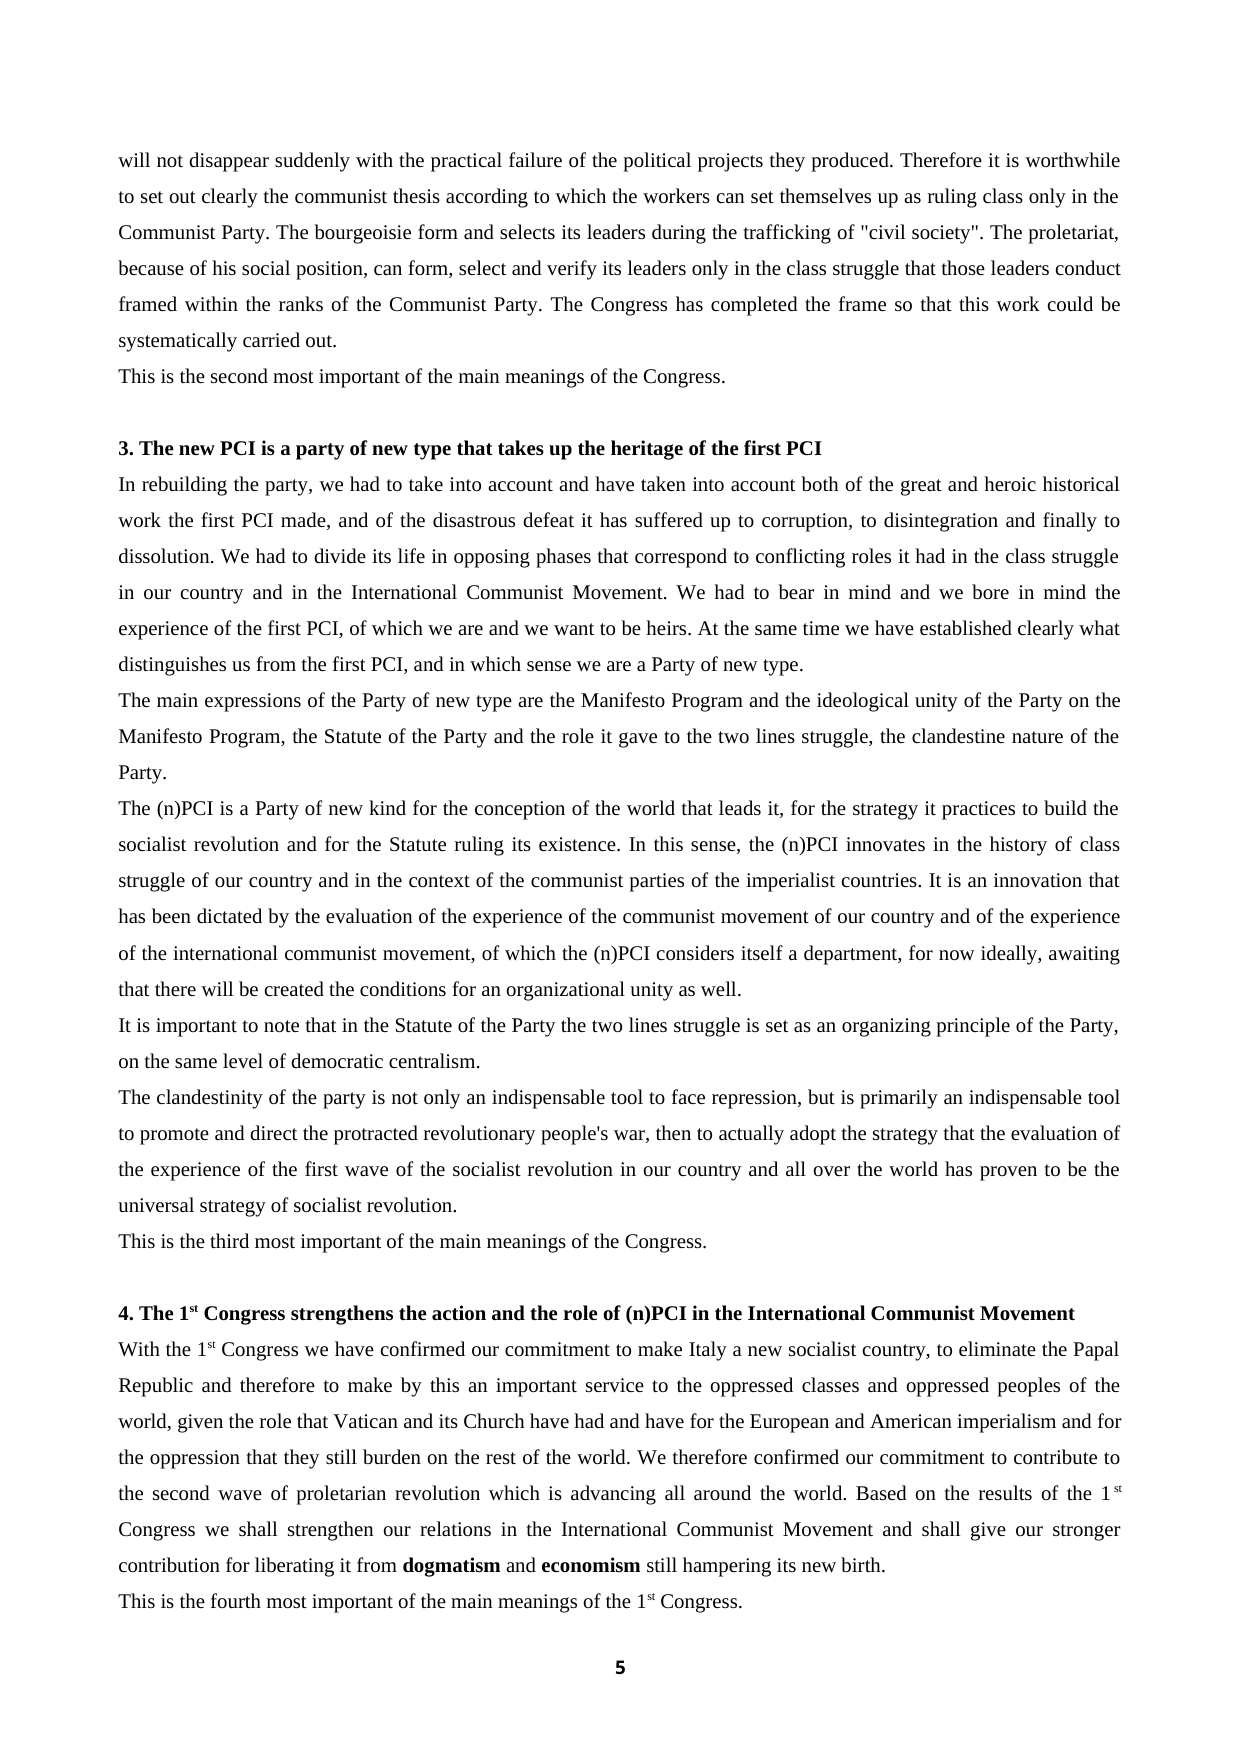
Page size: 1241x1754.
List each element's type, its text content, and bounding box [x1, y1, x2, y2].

text The (n)PCI is a Party of new kind for the conception of the world that leads it, for the strategy it practices to build the socialist revolution and for the Statute ruling its existence. In this sense, the (n)PCI innovates in the history of class struggle of our country and in the context of the communist parties of the imperialist countries. It is an innovation that has been dictated by the evaluation of the experience of the communist movement of our country and of the experience of the international communist movement, of which the (n)PCI considers itself a department, for now ideally, awaiting that there will be created the conditions for an organizational unity as well. [118, 796, 1122, 1001]
text 4. The 1st Congress strengthens the action and the role of (n)PCI in the International Communist Movement [118, 1301, 1122, 1325]
text With the 1st Congress we have confirmed our commitment to make Italy a new socialist country, to eliminate the Papal Republic and therefore to make by this an important service to the oppressed classes and oppressed peoples of the world, given the role that Vatican and its Church have had and have for the European and American imperialism and for the oppression that they still burden on the rest of the world. We therefore confirmed our commitment to contribute to the second wave of proletarian revolution which is advancing all around the world. Based on the results of the 1st Congress we shall strengthen our relations in the International Communist Movement and shall give our stronger contribution for liberating it from dogmatism and economism still hampering its new birth. [118, 1337, 1122, 1577]
text will not disappear suddenly with the practical failure of the political projects they produced. Therefore it is worthwhile to set out clearly the communist thesis according to which the workers can set themselves up as ruling class only in the Communist Party. The bourgeoisie form and selects its leaders during the trafficking of "civil society". The proletariat, because of his social position, can form, select and verify its leaders only in the class struggle that those leaders conduct framed within the ranks of the Communist Party. The Congress has completed the frame so that this work could be systematically carried out. [118, 148, 1122, 352]
text The clandestinity of the party is not only an indispensable tool to face repression, but is primarily an indispensable tool to promote and direct the protracted revolutionary people's war, then to actually adopt the strategy that the evaluation of the experience of the first wave of the socialist revolution in our country and all over the world has proven to be the universal strategy of socialist revolution. [118, 1085, 1122, 1217]
text The main expressions of the Party of new type are the Manifesto Program and the ideological unity of the Party on the Manifesto Program, the Statute of the Party and the role it gave to the two lines struggle, the clandestine nature of the Party. [118, 688, 1122, 784]
text This is the third most important of the main meanings of the Congress. [118, 1229, 1122, 1253]
text This is the second most important of the main meanings of the Congress. [118, 364, 1122, 388]
text It is important to note that in the Statute of the Party the two lines struggle is set as an organizing principle of the Party, on the same level of democratic centralism. [118, 1013, 1122, 1073]
text This is the fourth most important of the main meanings of the 1st Congress. [118, 1589, 1122, 1613]
text 3. The new PCI is a party of new type that takes up the heritage of the first PCI [118, 436, 1122, 460]
text In rebuilding the party, we had to take into account and have taken into account both of the great and heroic historical work the first PCI made, and of the disastrous defeat it has suffered up to corruption, to disintegration and finally to dissolution. We had to divide its life in opposing phases that correspond to conflicting roles it had in the class struggle in our country and in the International Communist Movement. We had to bear in mind and we bore in mind the experience of the first PCI, of which we are and we want to be heirs. At the same time we have established clearly what distinguishes us from the first PCI, and in which sense we are a Party of new type. [118, 472, 1122, 676]
